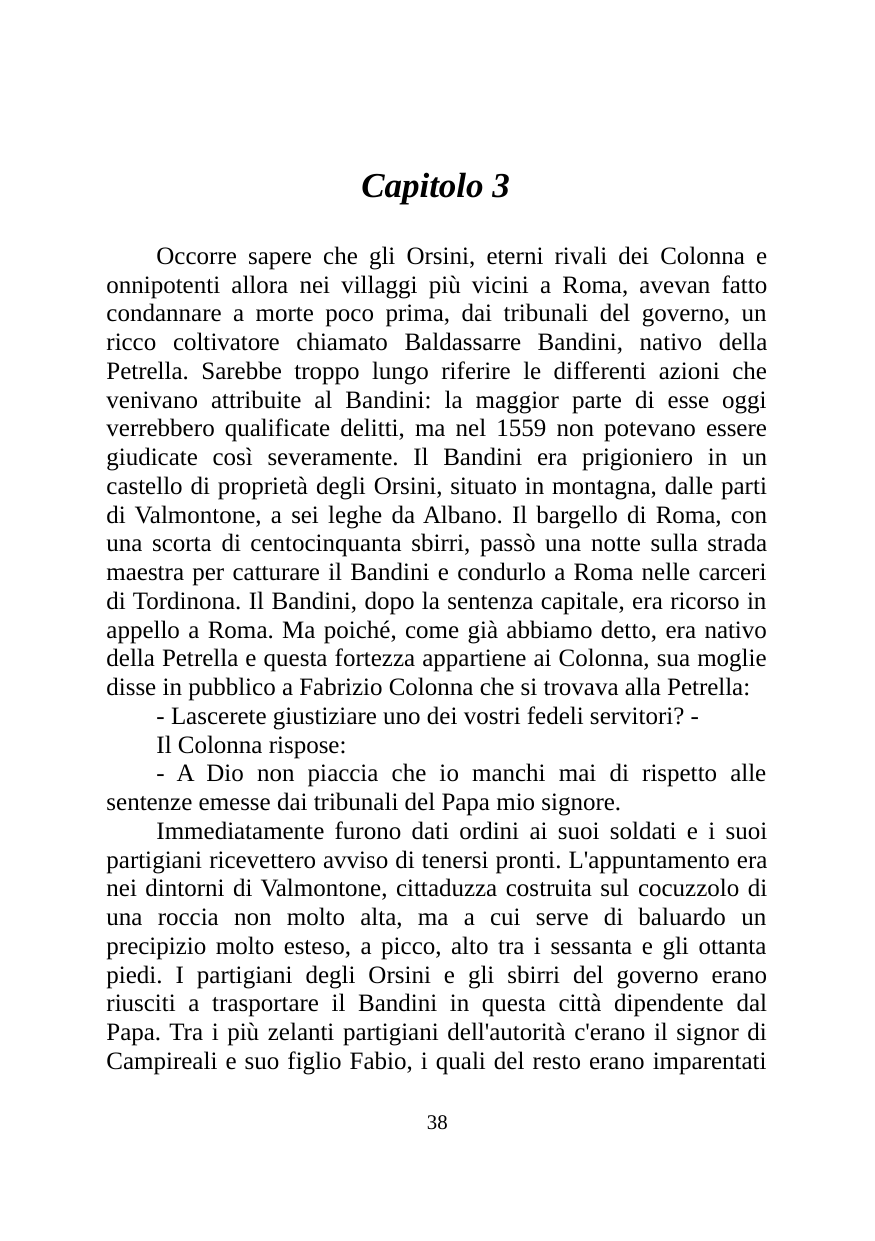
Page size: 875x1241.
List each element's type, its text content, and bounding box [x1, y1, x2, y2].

subtitle Capitolo 3 [106, 165, 768, 206]
text - A Dio non piaccia che io manchi mai di rispetto alle sentenze emesse dai tribunali del Papa mio signore. [106, 758, 768, 816]
text Occorre sapere che gli Orsini, eterni rivali dei Colonna e onnipotenti allora nei villaggi più vicini a Roma, avevan fatto condannare a morte poco prima, dai tribunali del governo, un ricco coltivatore chiamato Baldassarre Bandini, nativo della Petrella. Sarebbe troppo lungo riferire le differenti azioni che venivano attribuite al Bandini: la maggior parte di esse oggi verrebbero qualificate delitti, ma nel 1559 non potevano essere giudicate così severamente. Il Bandini era prigioniero in un castello di proprietà degli Orsini, situato in montagna, dalle parti di Valmontone, a sei leghe da Albano. Il bargello di Roma, con una scorta di centocinquanta sbirri, passò una notte sulla strada maestra per catturare il Bandini e condurlo a Roma nelle carceri di Tordinona. Il Bandini, dopo la sentenza capitale, era ricorso in appello a Roma. Ma poiché, come già abbiamo detto, era nativo della Petrella e questa fortezza appartiene ai Colonna, sua moglie disse in pubblico a Fabrizio Colonna che si trovava alla Petrella: [106, 241, 768, 701]
text Immediatamente furono dati ordini ai suoi soldati e i suoi partigiani ricevettero avviso di tenersi pronti. L'appuntamento era nei dintorni di Valmontone, cittaduzza costruita sul cocuzzolo di una roccia non molto alta, ma a cui serve di baluardo un precipizio molto esteso, a picco, alto tra i sessanta e gli ottanta piedi. I partigiani degli Orsini e gli sbirri del governo erano riusciti a trasportare il Bandini in questa città dipendente dal Papa. Tra i più zelanti partigiani dell'autorità c'erano il signor di Campireali e suo figlio Fabio, i quali del resto erano imparentati [106, 816, 768, 1075]
text Il Colonna rispose: [106, 730, 768, 758]
text - Lascerete giustiziare uno dei vostri fedeli servitori? - [106, 701, 768, 730]
